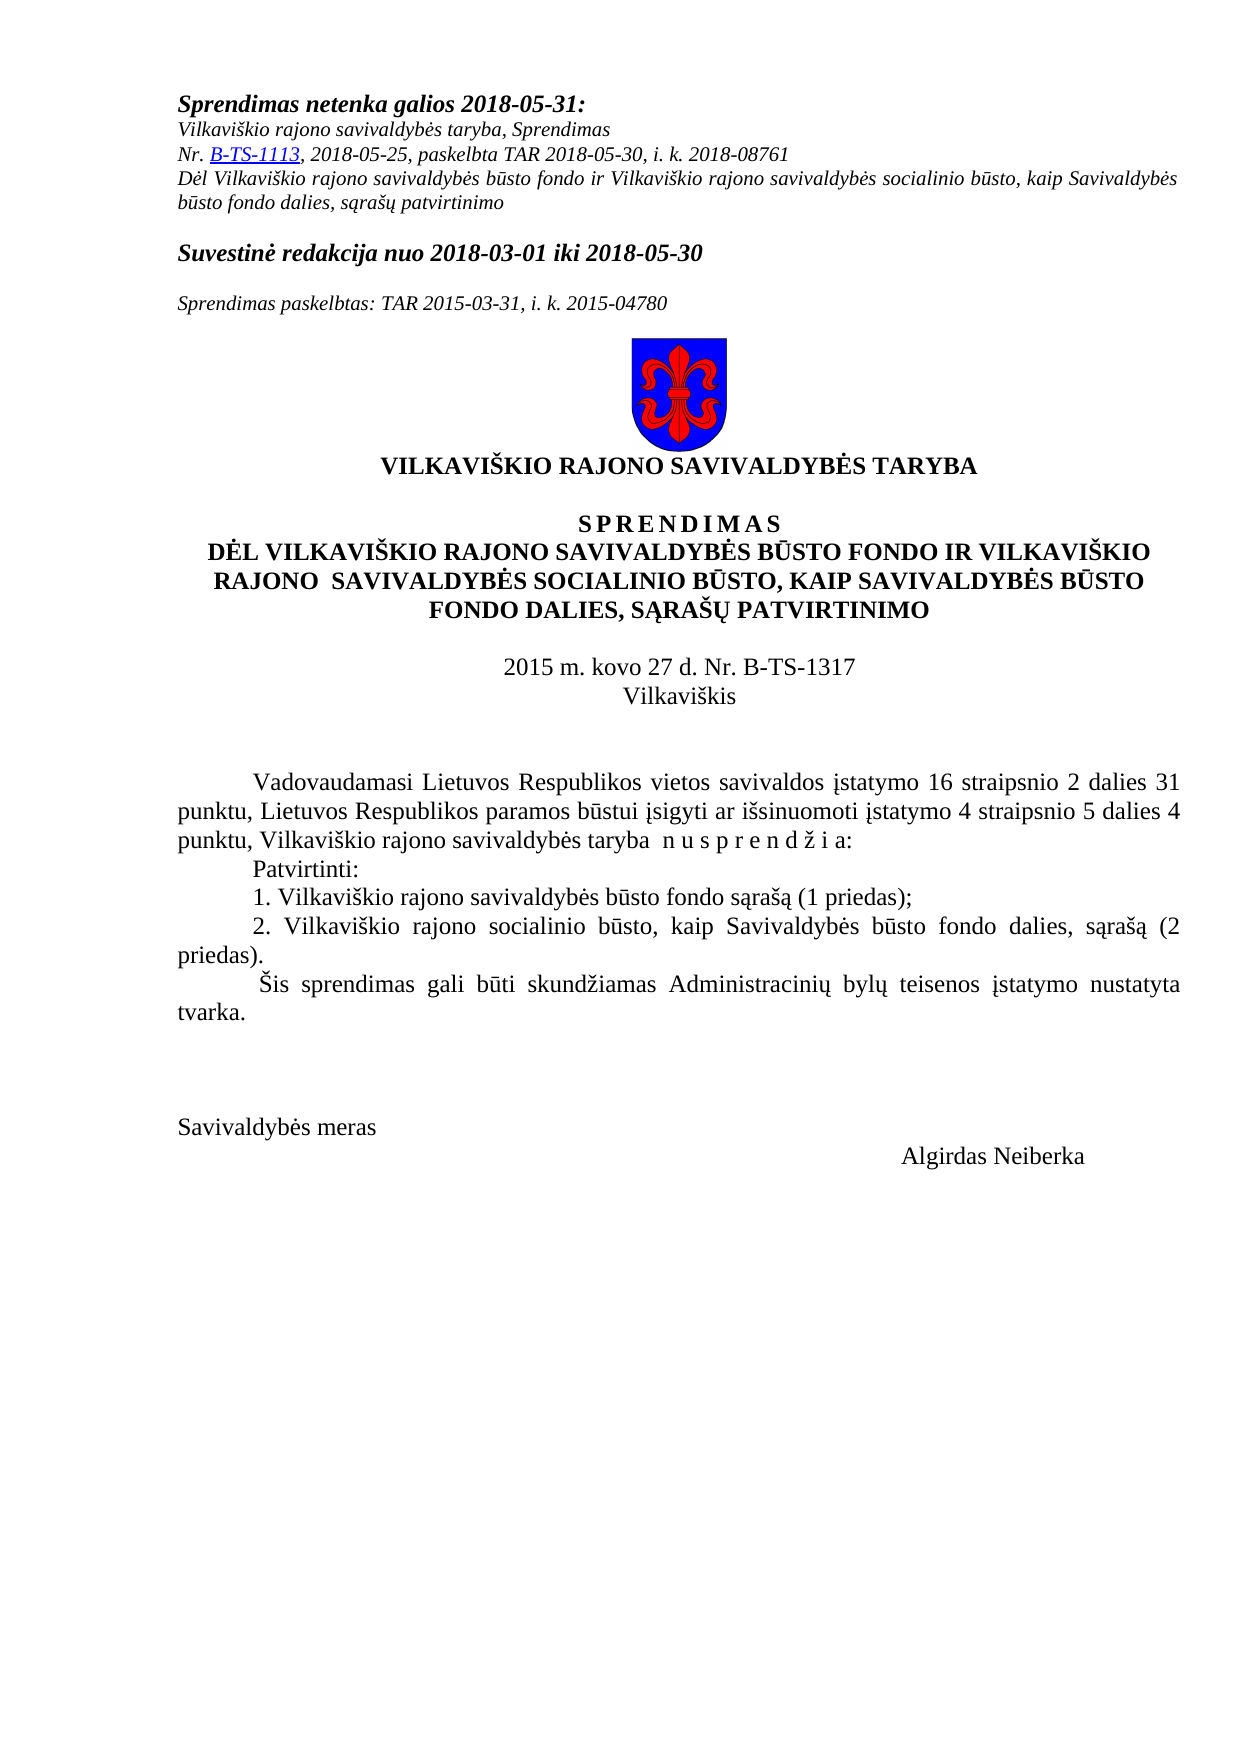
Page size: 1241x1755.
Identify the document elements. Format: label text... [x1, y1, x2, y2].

text Vilkaviškis [177, 681, 1181, 710]
text Sprendimas netenka galios 2018-05-31: [177, 89, 1181, 117]
text Vadovaudamasi Lietuvos Respublikos vietos savivaldos įstatymo 16 straipsnio 2 dalies 31 punktu, Lietuvos Respublikos paramos būstui įsigyti ar išsinuomoti įstatymo 4 straipsnio 5 dalies 4 punktu, Vilkaviškio rajono savivaldybės taryba n u s p r e n d ž i a: [177, 767, 1181, 854]
text 1. Vilkaviškio rajono savivaldybės būsto fondo sąrašą (1 priedas); [177, 882, 1181, 911]
text Šis sprendimas gali būti skundžiamas Administracinių bylų teisenos įstatymo nustatyta tvarka. [177, 969, 1181, 1026]
text Dėl Vilkaviškio rajono savivaldybės būsto fondo ir Vilkaviškio rajono savivaldybės socialinio būsto, kaip Savivaldybės būsto fondo dalies, sąrašų patvirtinimo [177, 166, 1181, 214]
text Nr. B-TS-1113, 2018-05-25, paskelbta TAR 2018-05-30, i. k. 2018-08761 [177, 141, 1181, 166]
text 2015 m. kovo 27 d. Nr. B-TS-1317 [177, 652, 1181, 681]
text Sprendimas paskelbtas: TAR 2015-03-31, i. k. 2015-04780 [177, 291, 1181, 314]
text 2. Vilkaviškio rajono socialinio būsto, kaip Savivaldybės būsto fondo dalies, sąrašą (2 priedas). [177, 911, 1181, 969]
text dėl VILKAVIŠKIO RAJONO SAVIVALDYBĖS BŪSTO FONDO IR VILKAVIŠKIO RAJONO SAVIVALDYBĖS SOCIALINIO BŪSTO, KAIP SAVIVALDYBĖS BŪSTO FONDO DALIES, SĄRAŠŲ PATVIRTINIMO [177, 537, 1181, 624]
text Patvirtinti: [177, 854, 1181, 882]
text Vilkaviškio rajono savivaldybės taryba, Sprendimas [177, 117, 1181, 141]
text Suvestinė redakcija nuo 2018-03-01 iki 2018-05-30 [177, 238, 1181, 266]
text Savivaldybės meras Algirdas Neiberka [177, 1112, 1181, 1170]
text SpREndimas [177, 509, 1181, 537]
text VILKAVIŠKIO RAJONO SAVIVALDYBĖS TARYBA [177, 451, 1181, 480]
